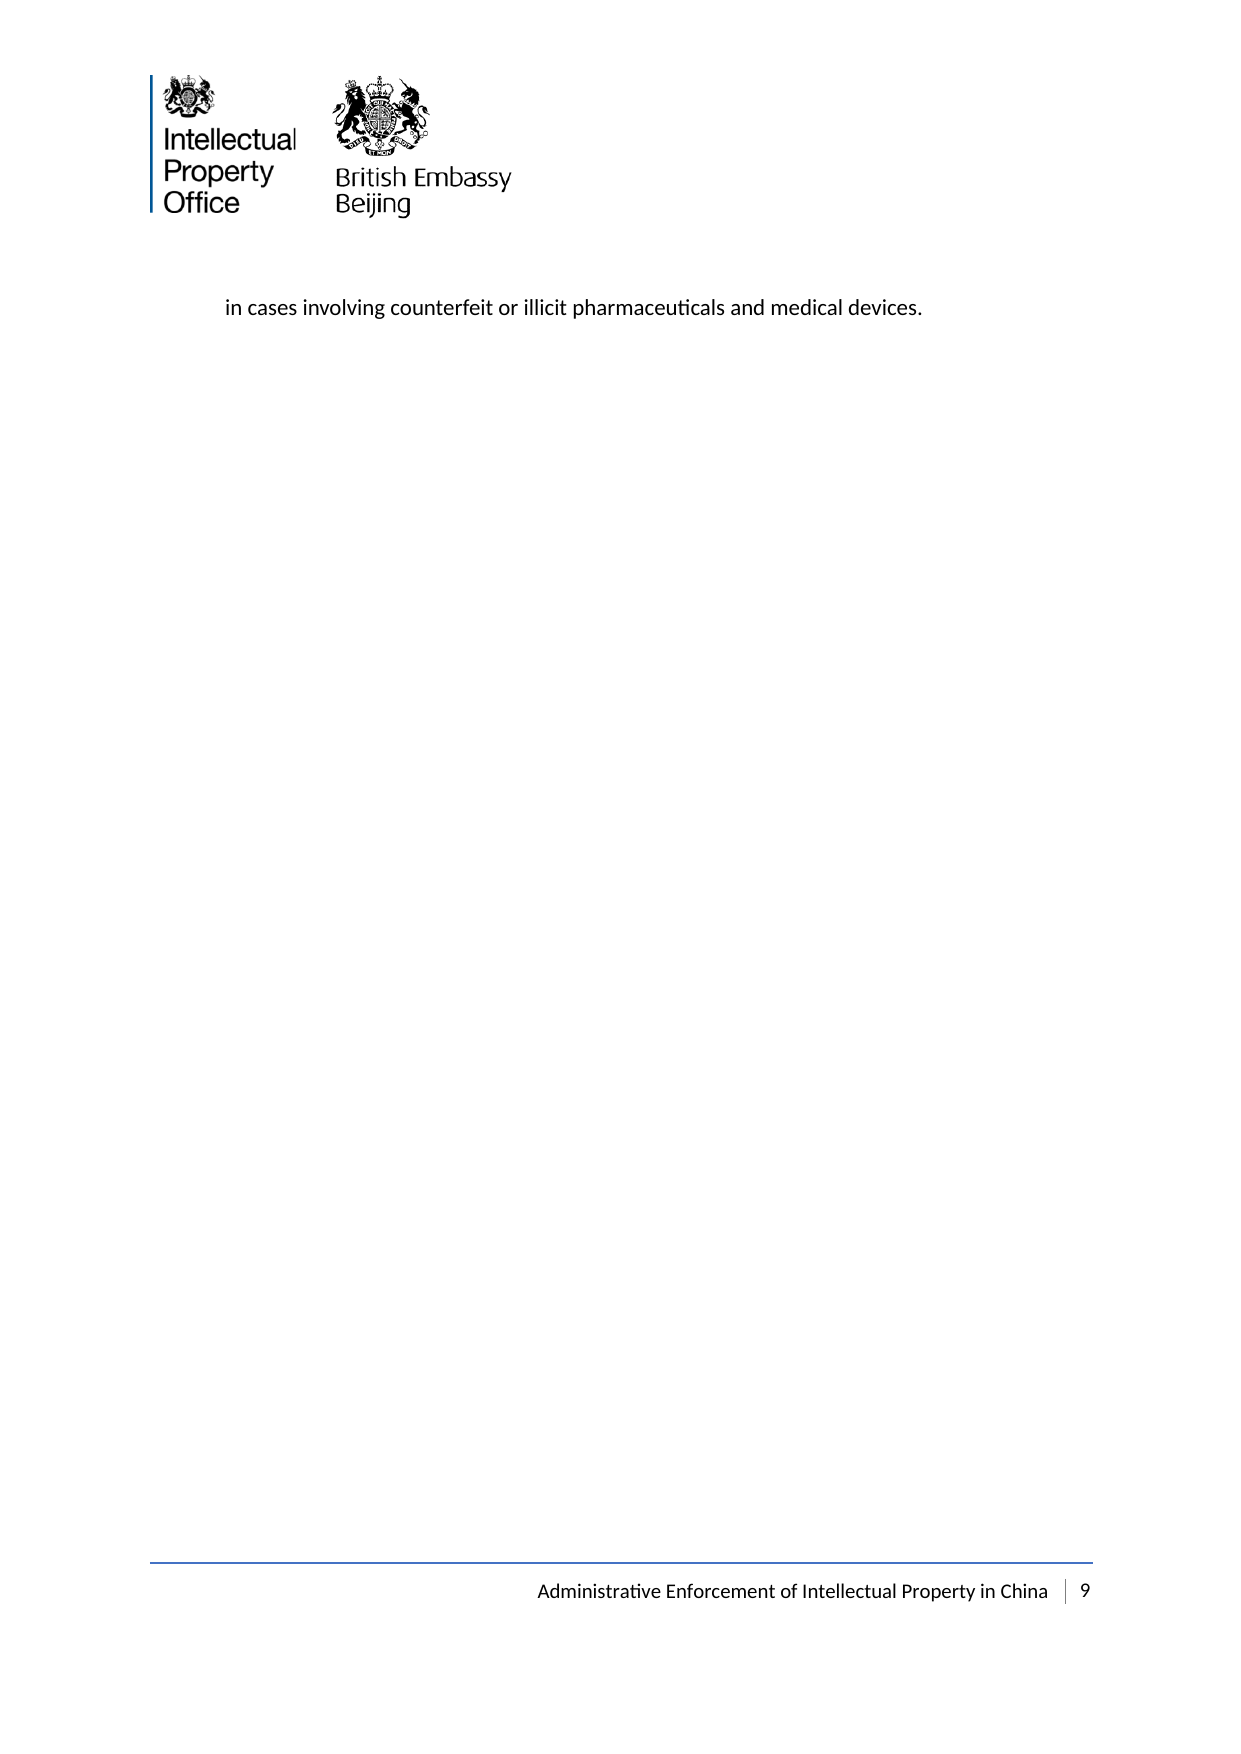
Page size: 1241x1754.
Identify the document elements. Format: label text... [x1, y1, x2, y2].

list in cases involving counterfeit or illicit pharmaceuticals and medical devices. [187, 266, 1090, 328]
